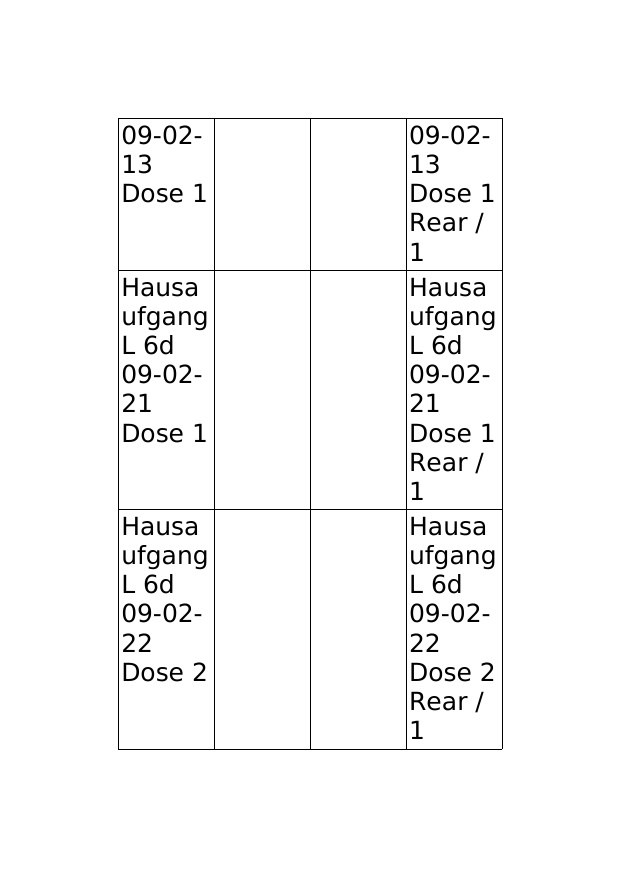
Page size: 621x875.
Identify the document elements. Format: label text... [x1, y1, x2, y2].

table_cell Hausaufgang L 6d 09-02-22 Dose 2 Rear / 1 [407, 510, 502, 748]
table_cell [311, 510, 406, 748]
table_cell Hausaufgang L 6d 09-02-21 Dose 1 Rear / 1 [407, 271, 502, 509]
table_cell Hausaufgang L 6d 09-02-22 Dose 2 [119, 510, 214, 748]
table_cell [311, 119, 406, 270]
table_cell [215, 119, 310, 270]
table_cell [215, 271, 310, 509]
table_cell Hausaufgang L 6d 09-02-21 Dose 1 [119, 271, 214, 509]
table_cell 09-02-13 Dose 1 [119, 119, 214, 270]
table_cell [311, 271, 406, 509]
table_cell 09-02-13 Dose 1 Rear / 1 [407, 119, 502, 270]
table_cell [215, 510, 310, 748]
